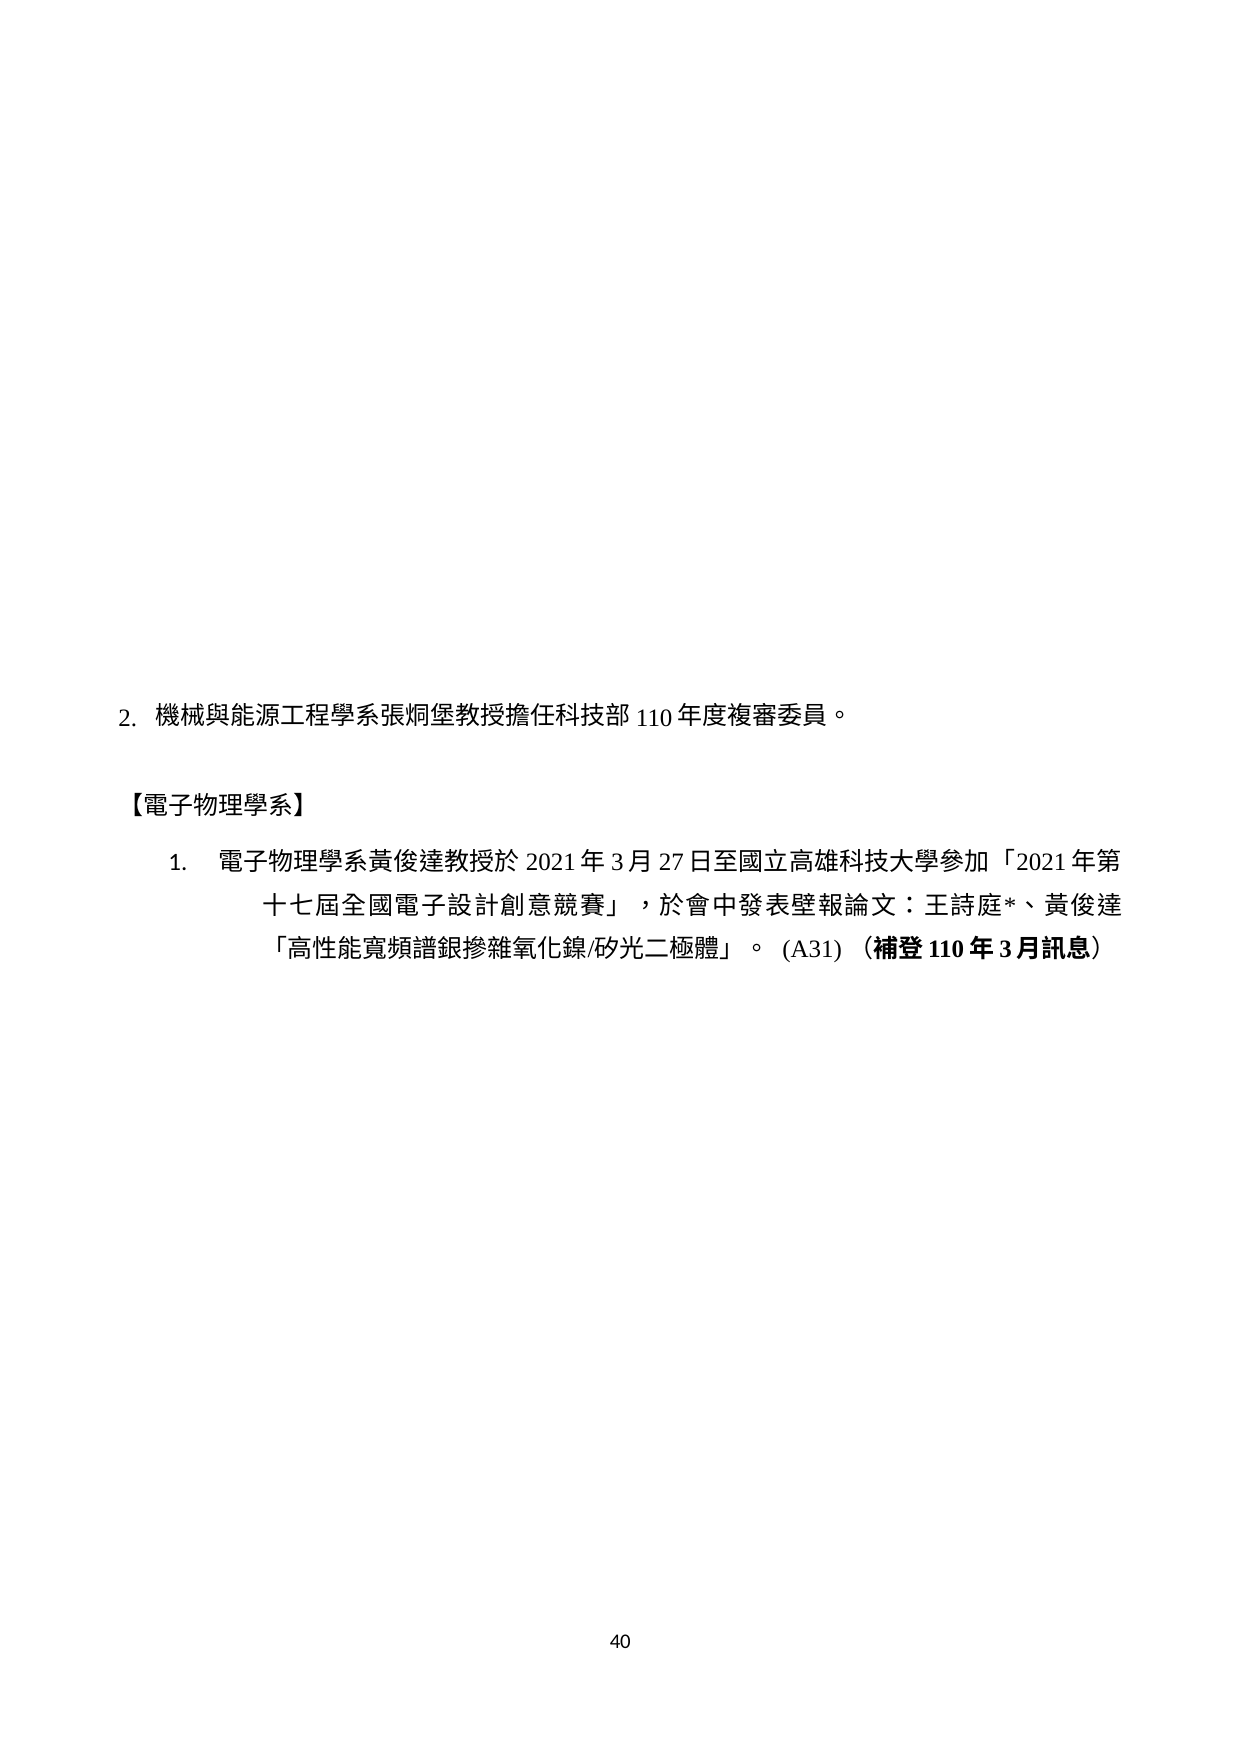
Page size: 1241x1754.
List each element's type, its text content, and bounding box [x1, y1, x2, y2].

list 電子物理學系黃俊達教授於2021年3月27日至國立高雄科技大學參加「2021年第十七屆全國電子設計創意競賽」，於會中發表壁報論文：王詩庭*、黃俊達「高性能寬頻譜銀摻雜氧化鎳/矽光二極體」。 (A31) （補登110年3月訊息） [168, 842, 1122, 965]
text 【電子物理學系】 [118, 786, 1122, 822]
list 機械與能源工程學系張烔堡教授擔任科技部110年度複審委員。 [118, 695, 1122, 732]
